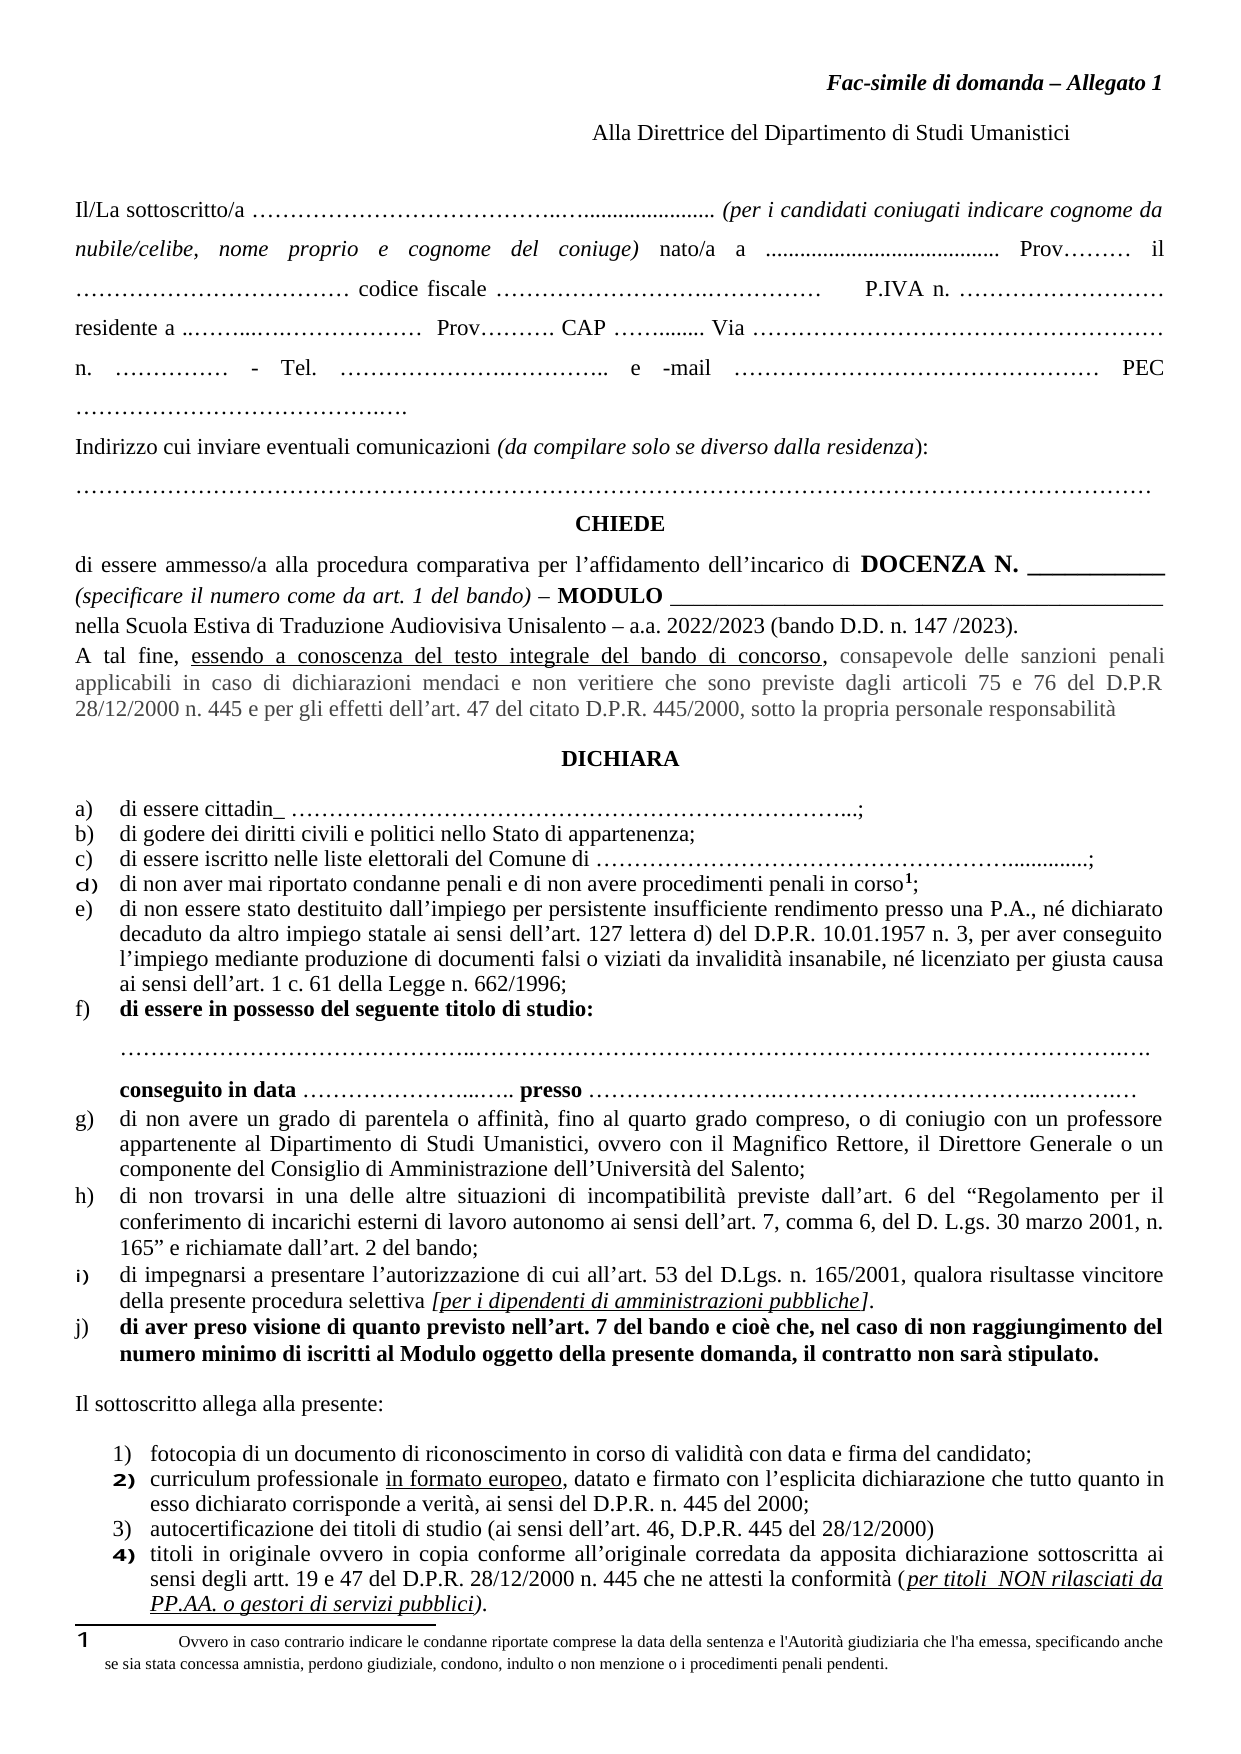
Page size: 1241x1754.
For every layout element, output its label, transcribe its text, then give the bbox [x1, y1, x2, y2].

list di non avere un grado di parentela o affinità, fino al quarto grado compreso, o di coniugio con un professore appartenente al Dipartimento di Studi Umanistici, ovvero con il Magnifico Rettore, il Direttore Generale o un componente del Consiglio di Amministrazione dell’Università del Salento; [75, 1107, 1165, 1182]
list autocertificazione dei titoli di studio (ai sensi dell’art. 46, D.P.R. 445 del 28/12/2000) [112, 1516, 1165, 1541]
text …………………………………………………………………………………………………………………………… [75, 472, 1165, 498]
text DICHIARA [75, 746, 1165, 771]
list curriculum professionale in formato europeo, datato e firmato con l’esplicita dichiarazione che tutto quanto in esso dichiarato corrisponde a verità, ai sensi del D.P.R. n. 445 del 2000; [112, 1466, 1165, 1516]
list di non trovarsi in una delle altre situazioni di incompatibilità previste dall’art. 6 del “Regolamento per il conferimento di incarichi esterni di lavoro autonomo ai sensi dell’art. 7, comma 6, del D. L.gs. 30 marzo 2001, n. 165” e richiamate dall’art. 2 del bando; [75, 1182, 1165, 1261]
list Ovvero in caso contrario indicare le condanne riportate comprese la data della sentenza e l'Autorità giudiziaria che l'ha emessa, specificando anche se sia stata concessa amnistia, perdono giudiziale, condono, indulto o non menzione o i procedimenti penali pendenti. [75, 1626, 1165, 1673]
list di non aver mai riportato condanne penali e di non avere procedimenti penali in corso; [75, 871, 1165, 896]
text A tal fine, essendo a conoscenza del testo integrale del bando di concorso, consapevole delle sanzioni penali applicabili in caso di dichiarazioni mendaci e non veritiere che sono previste dagli articoli 75 e 76 del D.P.R 28/12/2000 n. 445 e per gli effetti dell’art. 47 del citato D.P.R. 445/2000, sotto la propria personale responsabilità [75, 642, 1165, 721]
text CHIEDE [75, 512, 1165, 537]
list di essere iscritto nelle liste elettorali del Comune di ………………………………………………..............; [75, 846, 1165, 871]
text Indirizzo cui inviare eventuali comunicazioni (da compilare solo se diverso dalla residenza): [75, 433, 1165, 459]
list di impegnarsi a presentare l’autorizzazione di cui all’art. 53 del D.Lgs. n. 165/2001, qualora risultasse vincitore della presente procedura selettiva [per i dipendenti di amministrazioni pubbliche]. [75, 1261, 1165, 1313]
list di aver preso visione di quanto previsto nell’art. 7 del bando e cioè che, nel caso di non raggiungimento del numero minimo di iscritti al Modulo oggetto della presente domanda, il contratto non sarà stipulato. [75, 1313, 1165, 1366]
text conseguito in data …………………...….. presso …………………….……………………………..……….… [119, 1076, 1165, 1103]
list di non essere stato destituito dall’impiego per persistente insufficiente rendimento presso una P.A., né dichiarato decaduto da altro impiego statale ai sensi dell’art. 127 lettera d) del D.P.R. 10.01.1957 n. 3, per aver conseguito l’impiego mediante produzione di documenti falsi o viziati da invalidità insanabile, né licenziato per giusta causa ai sensi dell’art. 1 c. 61 della Legge n. 662/1996; [75, 896, 1165, 996]
list titoli in originale ovvero in copia conforme all’originale corredata da apposita dichiarazione sottoscritta ai sensi degli artt. 19 e 47 del D.P.R. 28/12/2000 n. 445 che ne attesti la conformità (per titoli NON rilasciati da PP.AA. o gestori di servizi pubblici). [112, 1541, 1165, 1616]
text di essere ammesso/a alla procedura comparativa per l’affidamento dell’incarico di DOCENZA N. ___________ (specificare il numero come da art. 1 del bando) – MODULO ___________________________________________ nella Scuola Estiva di Traduzione Audiovisiva Unisalento – a.a. 2022/2023 (bando D.D. n. 147 /2023). [75, 549, 1165, 638]
list fotocopia di un documento di riconoscimento in corso di validità con data e firma del candidato; [112, 1441, 1165, 1466]
list di essere in possesso del seguente titolo di studio: [75, 996, 1165, 1021]
text Fac-simile di domanda – Allegato 1 [75, 71, 1165, 96]
list di essere cittadin_ ………………………………………………………………...; [75, 796, 1165, 821]
text Il sottoscritto allega alla presente: [75, 1391, 1165, 1416]
text Alla Direttrice del Dipartimento di Studi Umanistici [592, 121, 1165, 146]
text ………………………………………..………………………………………………………………………….…. [119, 1034, 1165, 1060]
text Il/La sottoscritto/a …………………………………..…....................... (per i candidati coniugati indicare cognome da nubile/celibe, nome proprio e cognome del coniuge) nato/a a ......................................... Prov……… il ……………………………… codice fiscale ……………………….…………… P.IVA n. ……………………… residente a ..……...….……………… Prov………. CAP ……........ Via ……………………………………………… n. …………… - Tel. ………………….………….. e -mail ………………………………………… PEC ………………………………….…. [75, 196, 1165, 419]
list di godere dei diritti civili e politici nello Stato di appartenenza; [75, 821, 1165, 846]
